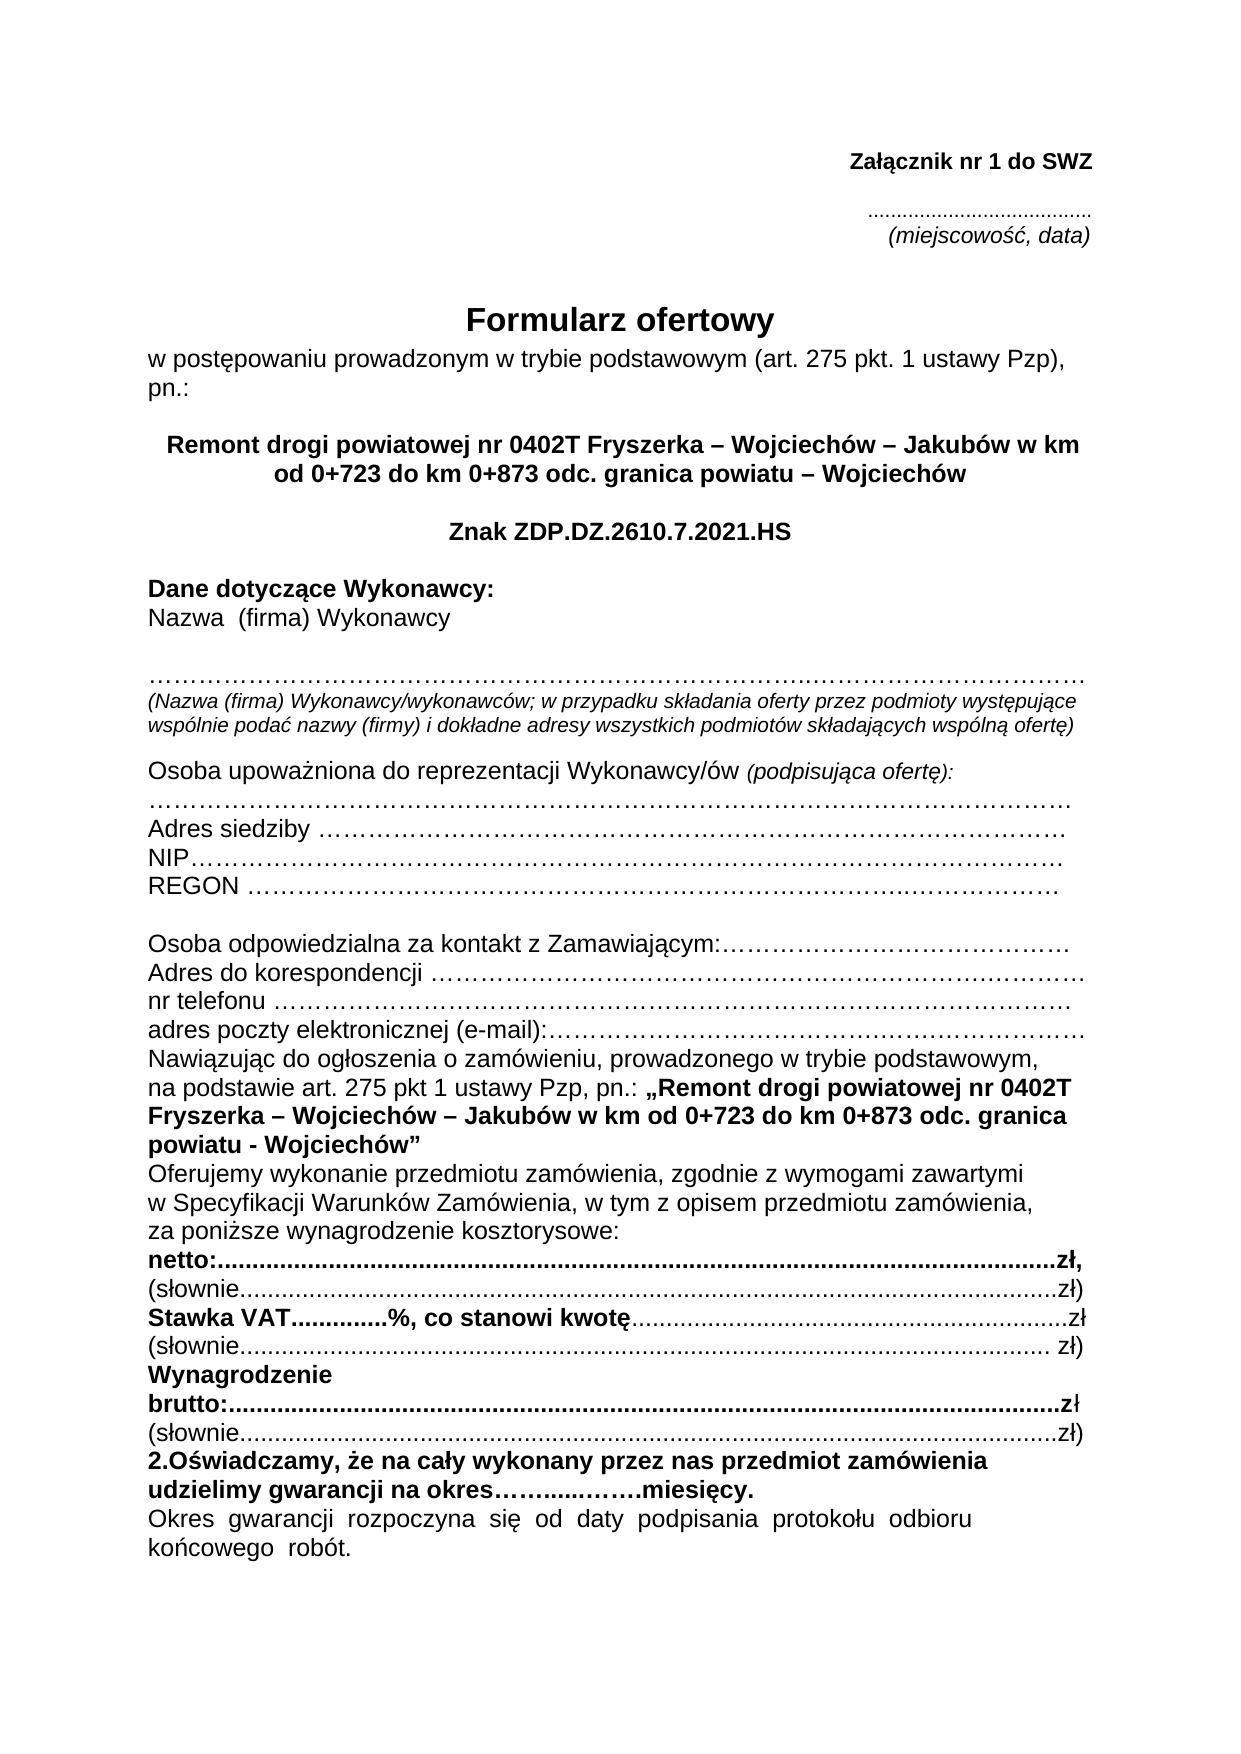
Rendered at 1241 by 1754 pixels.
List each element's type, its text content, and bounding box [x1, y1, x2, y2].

text Adres siedziby ……………………………………………………………………………… [148, 814, 1093, 843]
text nr telefonu …………………………………………………………………………………… [148, 986, 1093, 1015]
text Okres gwarancji rozpoczyna się od daty podpisania protokołu odbioru końcowego robót. [148, 1504, 1093, 1561]
text Osoba upoważniona do reprezentacji Wykonawcy/ów (podpisująca ofertę):………………………………………………………………………………………………… [148, 756, 1093, 814]
text Nawiązując do ogłoszenia o zamówieniu, prowadzonego w trybie podstawowym, na podstawie art. 275 pkt 1 ustawy Pzp, pn.: „Remont drogi powiatowej nr 0402T Fryszerka – Wojciechów – Jakubów w km od 0+723 do km 0+873 odc. granica powiatu - Wojciechów” [148, 1044, 1093, 1159]
text REGON ……………………………………………………………………..……………… [148, 871, 1093, 900]
text Osoba odpowiedzialna za kontakt z Zamawiającym:…………………………………… [148, 929, 1093, 958]
text Remont drogi powiatowej nr 0402T Fryszerka – Wojciechów – Jakubów w km od 0+723 do km 0+873 odc. granica powiatu – Wojciechów [148, 431, 1093, 488]
text (Nazwa (firma) Wykonawcy/wykonawców; w przypadku składania oferty przez podmioty występujące wspólnie podać nazwy (firmy) i dokładne adresy wszystkich podmiotów składających wspólną ofertę) [148, 689, 1093, 737]
text Oferujemy wykonanie przedmiotu zamówienia, zgodnie z wymogami zawartymi w Specyfikacji Warunków Zamówienia, w tym z opisem przedmiotu zamówienia, za poniższe wynagrodzenie kosztorysowe: [148, 1159, 1093, 1245]
text adres poczty elektronicznej (e-mail):………………………………….…….……………… [148, 1015, 1093, 1044]
text (słownie..................................................................................................................... zł) [148, 1331, 1093, 1360]
text Znak ZDP.DZ.2610.7.2021.HS [148, 517, 1093, 546]
text Załącznik nr 1 do SWZ [148, 148, 1093, 174]
text w postępowaniu prowadzonym w trybie podstawowym (art. 275 pkt. 1 ustawy Pzp), pn.: [148, 344, 1093, 402]
text (słownie......................................................................................................................zł) [148, 1274, 1093, 1303]
text (słownie......................................................................................................................zł) [148, 1418, 1093, 1446]
text Nazwa (firma) Wykonawcy [148, 603, 1093, 632]
text NIP…………………………………………………………………………………………… [148, 843, 1093, 871]
subtitle Formularz ofertowy [148, 299, 1093, 338]
text Stawka VAT..............%, co stanowi kwotę...............................................................zł [148, 1303, 1093, 1331]
text ....................................... [148, 198, 1093, 222]
text Dane dotyczące Wykonawcy: [148, 574, 1093, 603]
text netto:.........................................................................................................................zł, [148, 1245, 1093, 1274]
text ……………………………………………………………………..…………………………… [148, 661, 1093, 689]
text (miejscowość, data) [148, 222, 1093, 248]
text Wynagrodzenie brutto:........................................................................................................................zł [148, 1360, 1093, 1418]
text 2.Oświadczamy, że na cały wykonany przez nas przedmiot zamówienia udzielimy gwarancji na okres……......…….miesięcy. [148, 1446, 1093, 1504]
text Adres do korespondencji ………………………………………………………….………… [148, 958, 1093, 986]
